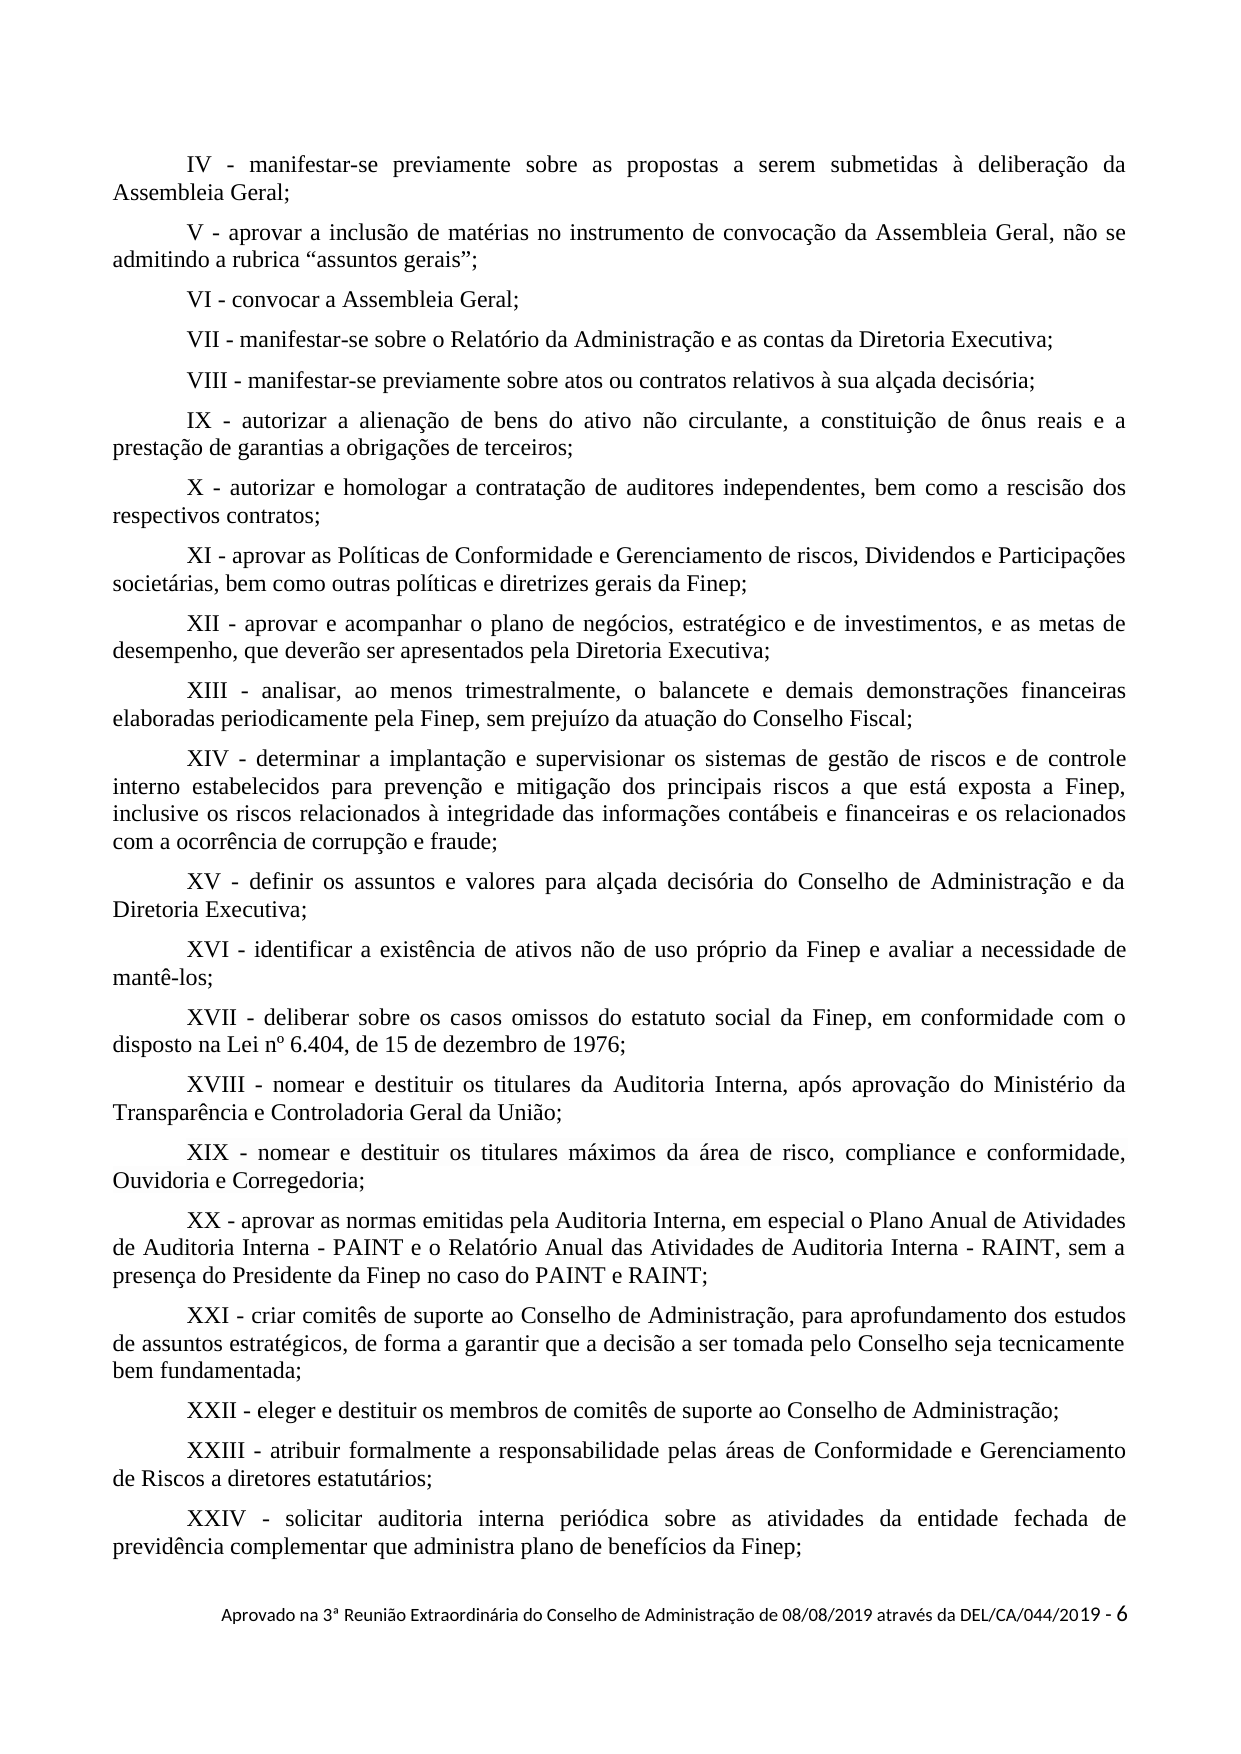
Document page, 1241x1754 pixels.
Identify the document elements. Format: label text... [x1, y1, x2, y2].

text X - autorizar e homologar a contratação de auditores independentes, bem como a rescisão dos respectivos contratos; [112, 473, 1128, 529]
text XXI - criar comitês de suporte ao Conselho de Administração, para aprofundamento dos estudos de assuntos estratégicos, de forma a garantir que a decisão a ser tomada pelo Conselho seja tecnicamente bem fundamentada; [112, 1301, 1128, 1384]
text XIV - determinar a implantação e supervisionar os sistemas de gestão de riscos e de controle interno estabelecidos para prevenção e mitigação dos principais riscos a que está exposta a Finep, inclusive os riscos relacionados à integridade das informações contábeis e financeiras e os relacionados com a ocorrência de corrupção e fraude; [112, 744, 1128, 855]
text XI - aprovar as Políticas de Conformidade e Gerenciamento de riscos, Dividendos e Participações societárias, bem como outras políticas e diretrizes gerais da Finep; [112, 541, 1128, 596]
text XXIV - solicitar auditoria interna periódica sobre as atividades da entidade fechada de previdência complementar que administra plano de benefícios da Finep; [112, 1504, 1128, 1559]
text XXII - eleger e destituir os membros de comitês de suporte ao Conselho de Administração; [112, 1396, 1128, 1424]
text XVII - deliberar sobre os casos omissos do estatuto social da Finep, em conformidade com o disposto na Lei nº 6.404, de 15 de dezembro de 1976; [112, 1003, 1128, 1058]
text IX - autorizar a alienação de bens do ativo não circulante, a constituição de ônus reais e a prestação de garantias a obrigações de terceiros; [112, 406, 1128, 461]
text XVI - identificar a existência de ativos não de uso próprio da Finep e avaliar a necessidade de mantê-los; [112, 935, 1128, 990]
text V - aprovar a inclusão de matérias no instrumento de convocação da Assembleia Geral, não se admitindo a rubrica “assuntos gerais”; [112, 218, 1128, 273]
text VI - convocar a Assembleia Geral; [112, 285, 1128, 313]
text XV - definir os assuntos e valores para alçada decisória do Conselho de Administração e da Diretoria Executiva; [112, 867, 1128, 922]
text XIII - analisar, ao menos trimestralmente, o balancete e demais demonstrações financeiras elaboradas periodicamente pela Finep, sem prejuízo da atuação do Conselho Fiscal; [112, 677, 1128, 732]
text VIII - manifestar-se previamente sobre atos ou contratos relativos à sua alçada decisória; [112, 366, 1128, 393]
text XVIII - nomear e destituir os titulares da Auditoria Interna, após aprovação do Ministério da Transparência e Controladoria Geral da União; [112, 1070, 1128, 1126]
text XX - aprovar as normas emitidas pela Auditoria Interna, em especial o Plano Anual de Atividades de Auditoria Interna - PAINT e o Relatório Anual das Atividades de Auditoria Interna - RAINT, sem a presença do Presidente da Finep no caso do PAINT e RAINT; [112, 1206, 1128, 1288]
text IV - manifestar-se previamente sobre as propostas a serem submetidas à deliberação da Assembleia Geral; [112, 150, 1128, 205]
text XII - aprovar e acompanhar o plano de negócios, estratégico e de investimentos, e as metas de desempenho, que deverão ser apresentados pela Diretoria Executiva; [112, 609, 1128, 664]
text XXIII - atribuir formalmente a responsabilidade pelas áreas de Conformidade e Gerenciamento de Riscos a diretores estatutários; [112, 1436, 1128, 1492]
text XIX - nomear e destituir os titulares máximos da área de risco, compliance e conformidade, Ouvidoria e Corregedoria; [112, 1138, 1128, 1193]
text VII - manifestar-se sobre o Relatório da Administração e as contas da Diretoria Executiva; [112, 326, 1128, 353]
